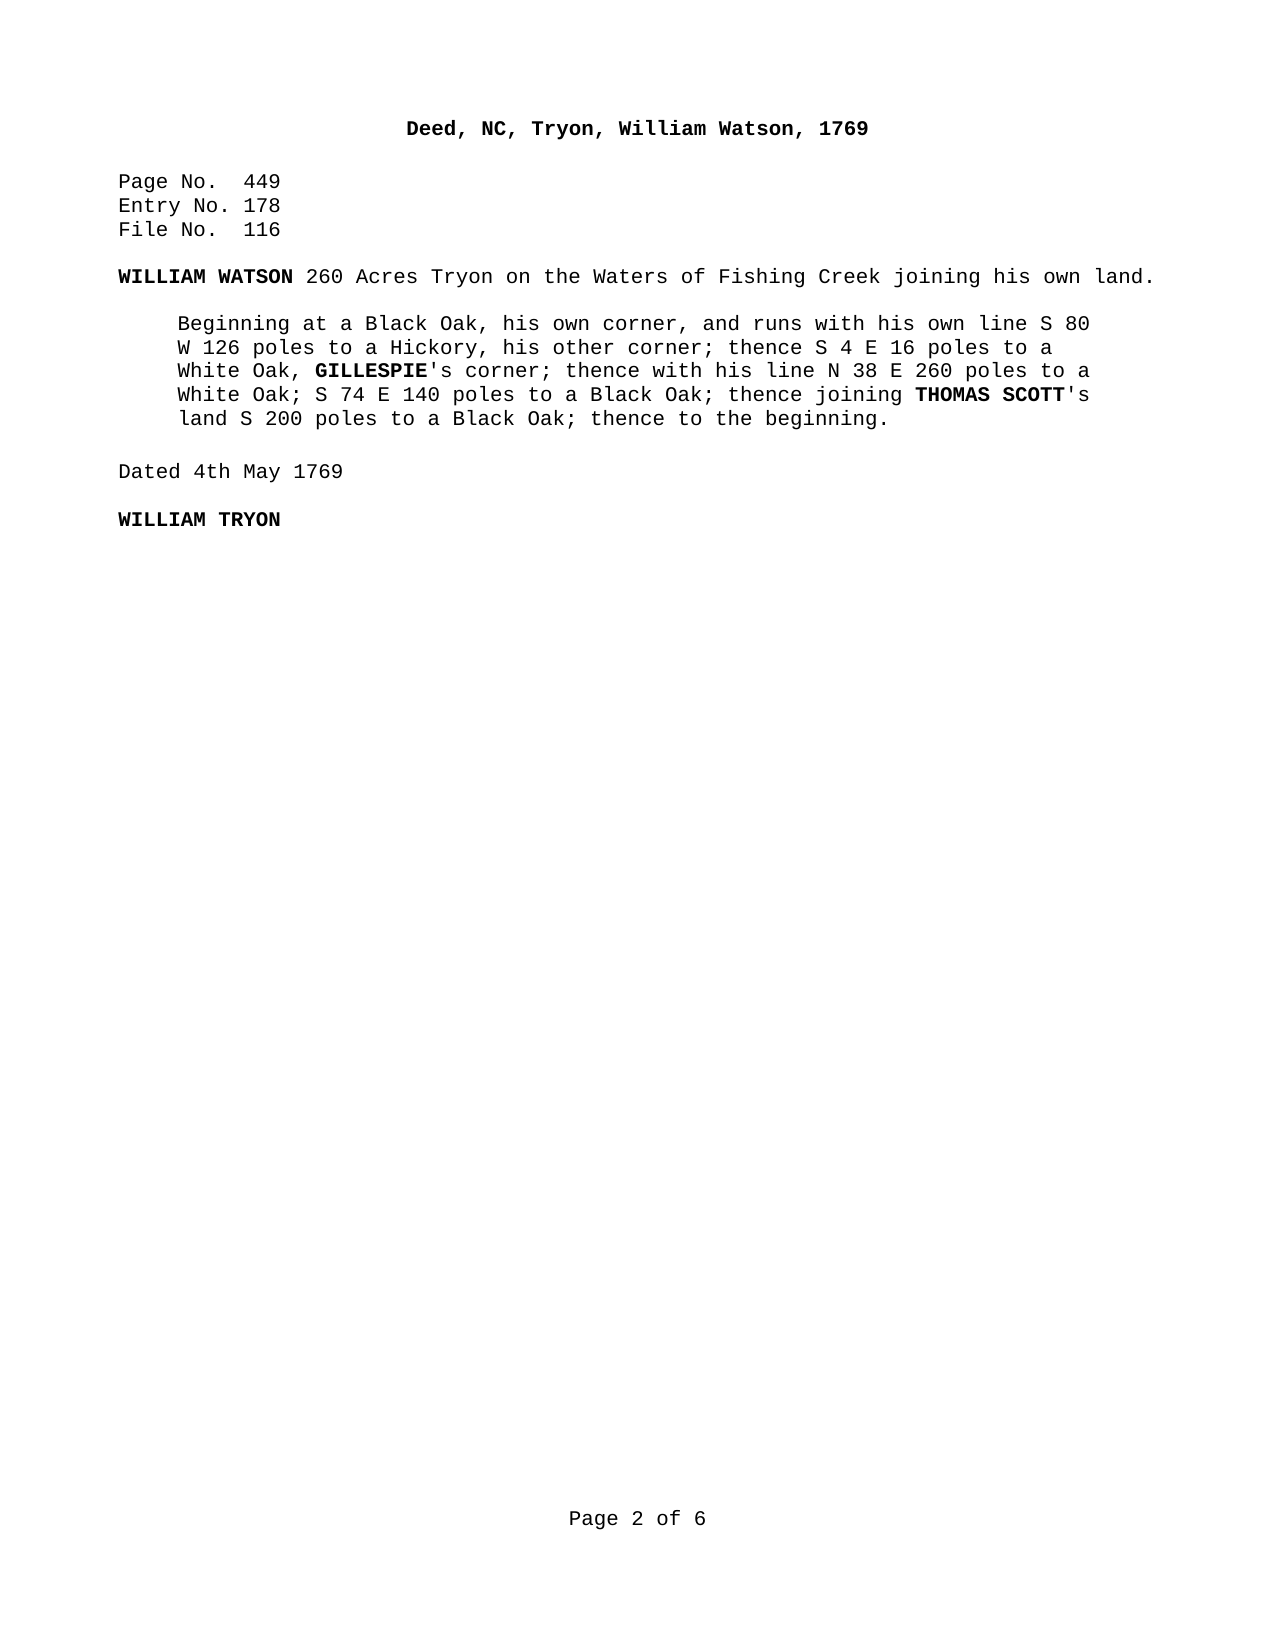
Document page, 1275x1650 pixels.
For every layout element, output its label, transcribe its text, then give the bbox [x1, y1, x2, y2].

text Page No. 449 [118, 171, 1157, 195]
text William Watson 260 Acres Tryon on the Waters of Fishing Creek joining his own land. [118, 266, 1157, 289]
text Entry No. 178 [118, 195, 1157, 218]
text William Tryon [118, 509, 1157, 532]
text Beginning at a Black Oak, his own corner, and runs with his own line S 80 W 126 poles to a Hickory, his other corner; thence S 4 E 16 poles to a White Oak, Gillespie's corner; thence with his line N 38 E 260 poles to a White Oak; S 74 E 140 poles to a Black Oak; thence joining Thomas Scott's land S 200 poles to a Black Oak; thence to the beginning. [177, 313, 1098, 431]
text Dated 4th May 1769 [118, 461, 1157, 485]
text File No. 116 [118, 218, 1157, 242]
